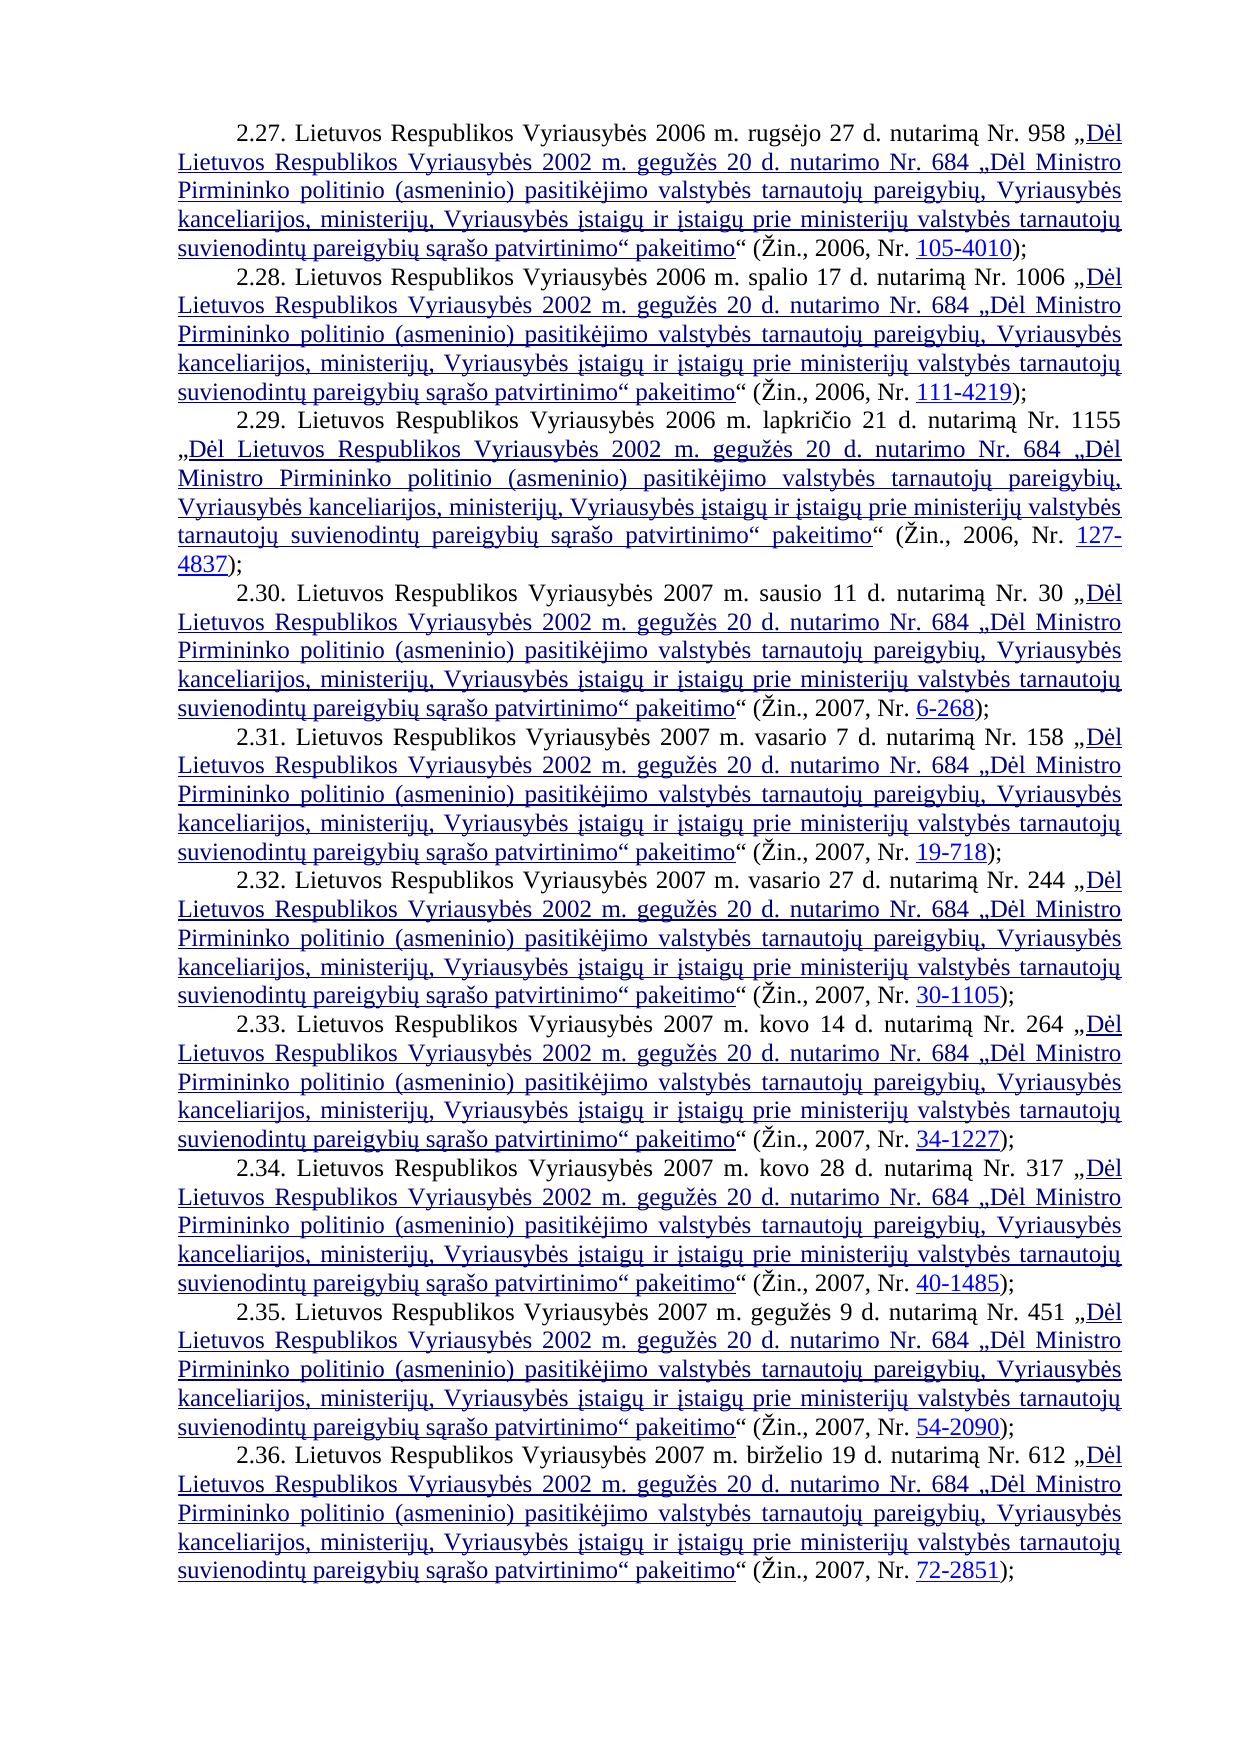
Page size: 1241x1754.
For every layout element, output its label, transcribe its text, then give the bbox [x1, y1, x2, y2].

text 2.32. Lietuvos Respublikos Vyriausybės 2007 m. vasario 27 d. nutarimą Nr. 244 „Dėl Lietuvos Respublikos Vyriausybės 2002 m. gegužės 20 d. nutarimo Nr. 684 „Dėl Ministro [177, 866, 1122, 919]
text 2.36. Lietuvos Respublikos Vyriausybės 2007 m. birželio 19 d. nutarimą Nr. 612 „Dėl Lietuvos Respublikos Vyriausybės 2002 m. gegužės 20 d. nutarimo Nr. 684 „Dėl Ministro [177, 1441, 1122, 1494]
text Pirmininko politinio (asmeninio) pasitikėjimo valstybės tarnautojų pareigybių, Vyriausybės [177, 173, 1122, 201]
text kanceliarijos, ministerijų, Vyriausybės įstaigų ir įstaigų prie ministerijų valstybės tarnautojų [177, 662, 1122, 689]
text 2.28. Lietuvos Respublikos Vyriausybės 2006 m. spalio 17 d. nutarimą Nr. 1006 „Dėl Lietuvos Respublikos Vyriausybės 2002 m. gegužės 20 d. nutarimo Nr. 684 „Dėl Ministro [177, 262, 1122, 316]
text 2.34. Lietuvos Respublikos Vyriausybės 2007 m. kovo 28 d. nutarimą Nr. 317 „Dėl Lietuvos Respublikos Vyriausybės 2002 m. gegužės 20 d. nutarimo Nr. 684 „Dėl Ministro [177, 1153, 1122, 1207]
text suvienodintų pareigybių sąrašo patvirtinimo“ pakeitimo“ (Žin., 2006, Nr. 111-4219); [177, 374, 1122, 406]
text suvienodintų pareigybių sąrašo patvirtinimo“ pakeitimo“ (Žin., 2007, Nr. 72-2851); [177, 1553, 1122, 1584]
text kanceliarijos, ministerijų, Vyriausybės įstaigų ir įstaigų prie ministerijų valstybės tarnautojų [177, 345, 1122, 373]
text kanceliarijos, ministerijų, Vyriausybės įstaigų ir įstaigų prie ministerijų valstybės tarnautojų [177, 202, 1122, 229]
text Pirmininko politinio (asmeninio) pasitikėjimo valstybės tarnautojų pareigybių, Vyriausybės [177, 1064, 1122, 1092]
text suvienodintų pareigybių sąrašo patvirtinimo“ pakeitimo“ (Žin., 2007, Nr. 34-1227); [177, 1122, 1122, 1153]
text kanceliarijos, ministerijų, Vyriausybės įstaigų ir įstaigų prie ministerijų valstybės tarnautojų [177, 1524, 1122, 1552]
text kanceliarijos, ministerijų, Vyriausybės įstaigų ir įstaigų prie ministerijų valstybės tarnautojų [177, 1237, 1122, 1264]
text 2.35. Lietuvos Respublikos Vyriausybės 2007 m. gegužės 9 d. nutarimą Nr. 451 „Dėl Lietuvos Respublikos Vyriausybės 2002 m. gegužės 20 d. nutarimo Nr. 684 „Dėl Ministro [177, 1297, 1122, 1351]
text 2.27. Lietuvos Respublikos Vyriausybės 2006 m. rugsėjo 27 d. nutarimą Nr. 958 „Dėl Lietuvos Respublikos Vyriausybės 2002 m. gegužės 20 d. nutarimo Nr. 684 „Dėl Ministro [177, 118, 1122, 172]
text kanceliarijos, ministerijų, Vyriausybės įstaigų ir įstaigų prie ministerijų valstybės tarnautojų [177, 805, 1122, 833]
text suvienodintų pareigybių sąrašo patvirtinimo“ pakeitimo“ (Žin., 2007, Nr. 54-2090); [177, 1409, 1122, 1441]
text 2.29. Lietuvos Respublikos Vyriausybės 2006 m. lapkričio 21 d. nutarimą Nr. 1155 „Dėl Lietuvos Respublikos Vyriausybės 2002 m. gegužės 20 d. nutarimo Nr. 684 „Dėl Ministro Pirmininko politinio (asmeninio) pasitikėjimo valstybės tarnautojų pareigybių, [177, 406, 1122, 488]
text suvienodintų pareigybių sąrašo patvirtinimo“ pakeitimo“ (Žin., 2007, Nr. 40-1485); [177, 1265, 1122, 1297]
text Pirmininko politinio (asmeninio) pasitikėjimo valstybės tarnautojų pareigybių, Vyriausybės [177, 1352, 1122, 1379]
text tarnautojų suvienodintų pareigybių sąrašo patvirtinimo“ pakeitimo“ (Žin., 2006, Nr. 127-4837); [177, 518, 1122, 578]
text kanceliarijos, ministerijų, Vyriausybės įstaigų ir įstaigų prie ministerijų valstybės tarnautojų [177, 949, 1122, 977]
text 2.31. Lietuvos Respublikos Vyriausybės 2007 m. vasario 7 d. nutarimą Nr. 158 „Dėl Lietuvos Respublikos Vyriausybės 2002 m. gegužės 20 d. nutarimo Nr. 684 „Dėl Ministro [177, 722, 1122, 776]
text suvienodintų pareigybių sąrašo patvirtinimo“ pakeitimo“ (Žin., 2007, Nr. 30-1105); [177, 978, 1122, 1009]
text Pirmininko politinio (asmeninio) pasitikėjimo valstybės tarnautojų pareigybių, Vyriausybės [177, 920, 1122, 948]
text Pirmininko politinio (asmeninio) pasitikėjimo valstybės tarnautojų pareigybių, Vyriausybės [177, 777, 1122, 804]
text 2.33. Lietuvos Respublikos Vyriausybės 2007 m. kovo 14 d. nutarimą Nr. 264 „Dėl Lietuvos Respublikos Vyriausybės 2002 m. gegužės 20 d. nutarimo Nr. 684 „Dėl Ministro [177, 1009, 1122, 1063]
text Vyriausybės kanceliarijos, ministerijų, Vyriausybės įstaigų ir įstaigų prie ministerijų valstybės [177, 489, 1122, 517]
text suvienodintų pareigybių sąrašo patvirtinimo“ pakeitimo“ (Žin., 2007, Nr. 19-718); [177, 834, 1122, 866]
text Pirmininko politinio (asmeninio) pasitikėjimo valstybės tarnautojų pareigybių, Vyriausybės [177, 317, 1122, 344]
text kanceliarijos, ministerijų, Vyriausybės įstaigų ir įstaigų prie ministerijų valstybės tarnautojų [177, 1093, 1122, 1121]
text suvienodintų pareigybių sąrašo patvirtinimo“ pakeitimo“ (Žin., 2006, Nr. 105-4010); [177, 230, 1122, 262]
text 2.30. Lietuvos Respublikos Vyriausybės 2007 m. sausio 11 d. nutarimą Nr. 30 „Dėl Lietuvos Respublikos Vyriausybės 2002 m. gegužės 20 d. nutarimo Nr. 684 „Dėl Ministro [177, 578, 1122, 632]
text Pirmininko politinio (asmeninio) pasitikėjimo valstybės tarnautojų pareigybių, Vyriausybės [177, 633, 1122, 661]
text Pirmininko politinio (asmeninio) pasitikėjimo valstybės tarnautojų pareigybių, Vyriausybės [177, 1208, 1122, 1236]
text kanceliarijos, ministerijų, Vyriausybės įstaigų ir įstaigų prie ministerijų valstybės tarnautojų [177, 1380, 1122, 1408]
text suvienodintų pareigybių sąrašo patvirtinimo“ pakeitimo“ (Žin., 2007, Nr. 6-268); [177, 690, 1122, 722]
text Pirmininko politinio (asmeninio) pasitikėjimo valstybės tarnautojų pareigybių, Vyriausybės [177, 1495, 1122, 1523]
